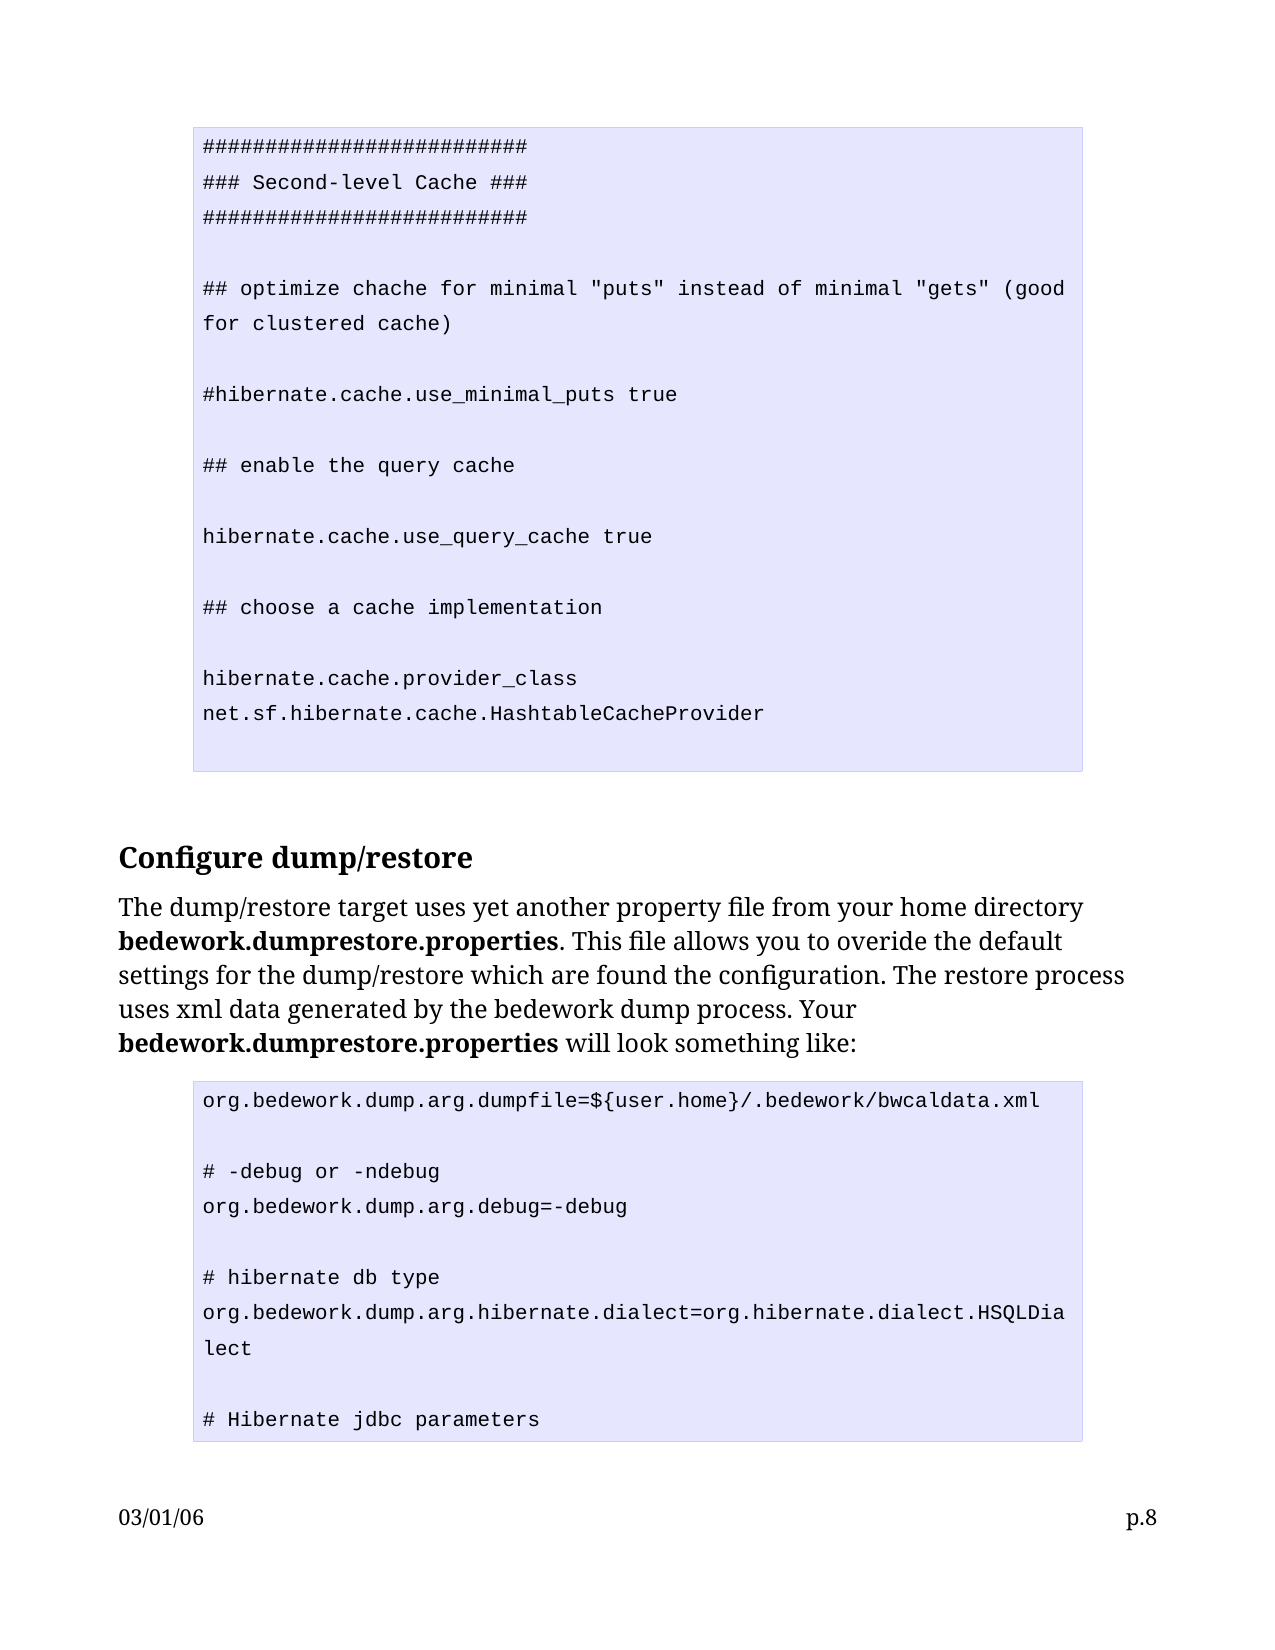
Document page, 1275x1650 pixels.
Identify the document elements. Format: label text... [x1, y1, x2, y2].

text #hibernate.cache.use_minimal_puts true [194, 375, 1082, 408]
text org.bedework.dump.arg.hibernate.dialect=org.hibernate.dialect.HSQLDialect [194, 1293, 1082, 1361]
text hibernate.cache.provider_class net.sf.hibernate.cache.HashtableCacheProvider [194, 658, 1082, 727]
text ## choose a cache implementation [194, 588, 1082, 620]
subtitle Configure dump/restore [118, 837, 1157, 877]
text org.bedework.dump.arg.debug=-debug [194, 1187, 1082, 1220]
text # hibernate db type [194, 1258, 1082, 1291]
text org.bedework.dump.arg.dumpfile=${user.home}/.bedework/bwcaldata.xml [194, 1082, 1082, 1113]
text ### Second-level Cache ### [194, 163, 1082, 195]
text # -debug or -ndebug [194, 1152, 1082, 1184]
text hibernate.cache.use_query_cache true [194, 517, 1082, 549]
text ## enable the query cache [194, 446, 1082, 479]
text The dump/restore target uses yet another property file from your home directory bedework.dumprestore.properties. This file allows you to overide the default settings for the dump/restore which are found the configuration. The restore process uses xml data generated by the bedework dump process. Your bedework.dumprestore.properties will look something like: [118, 889, 1157, 1060]
text ########################## [194, 198, 1082, 231]
text ## optimize chache for minimal "puts" instead of minimal "gets" (good for clustered cache) [194, 269, 1082, 337]
text ########################## [194, 128, 1082, 160]
text # Hibernate jdbc parameters [194, 1399, 1082, 1441]
